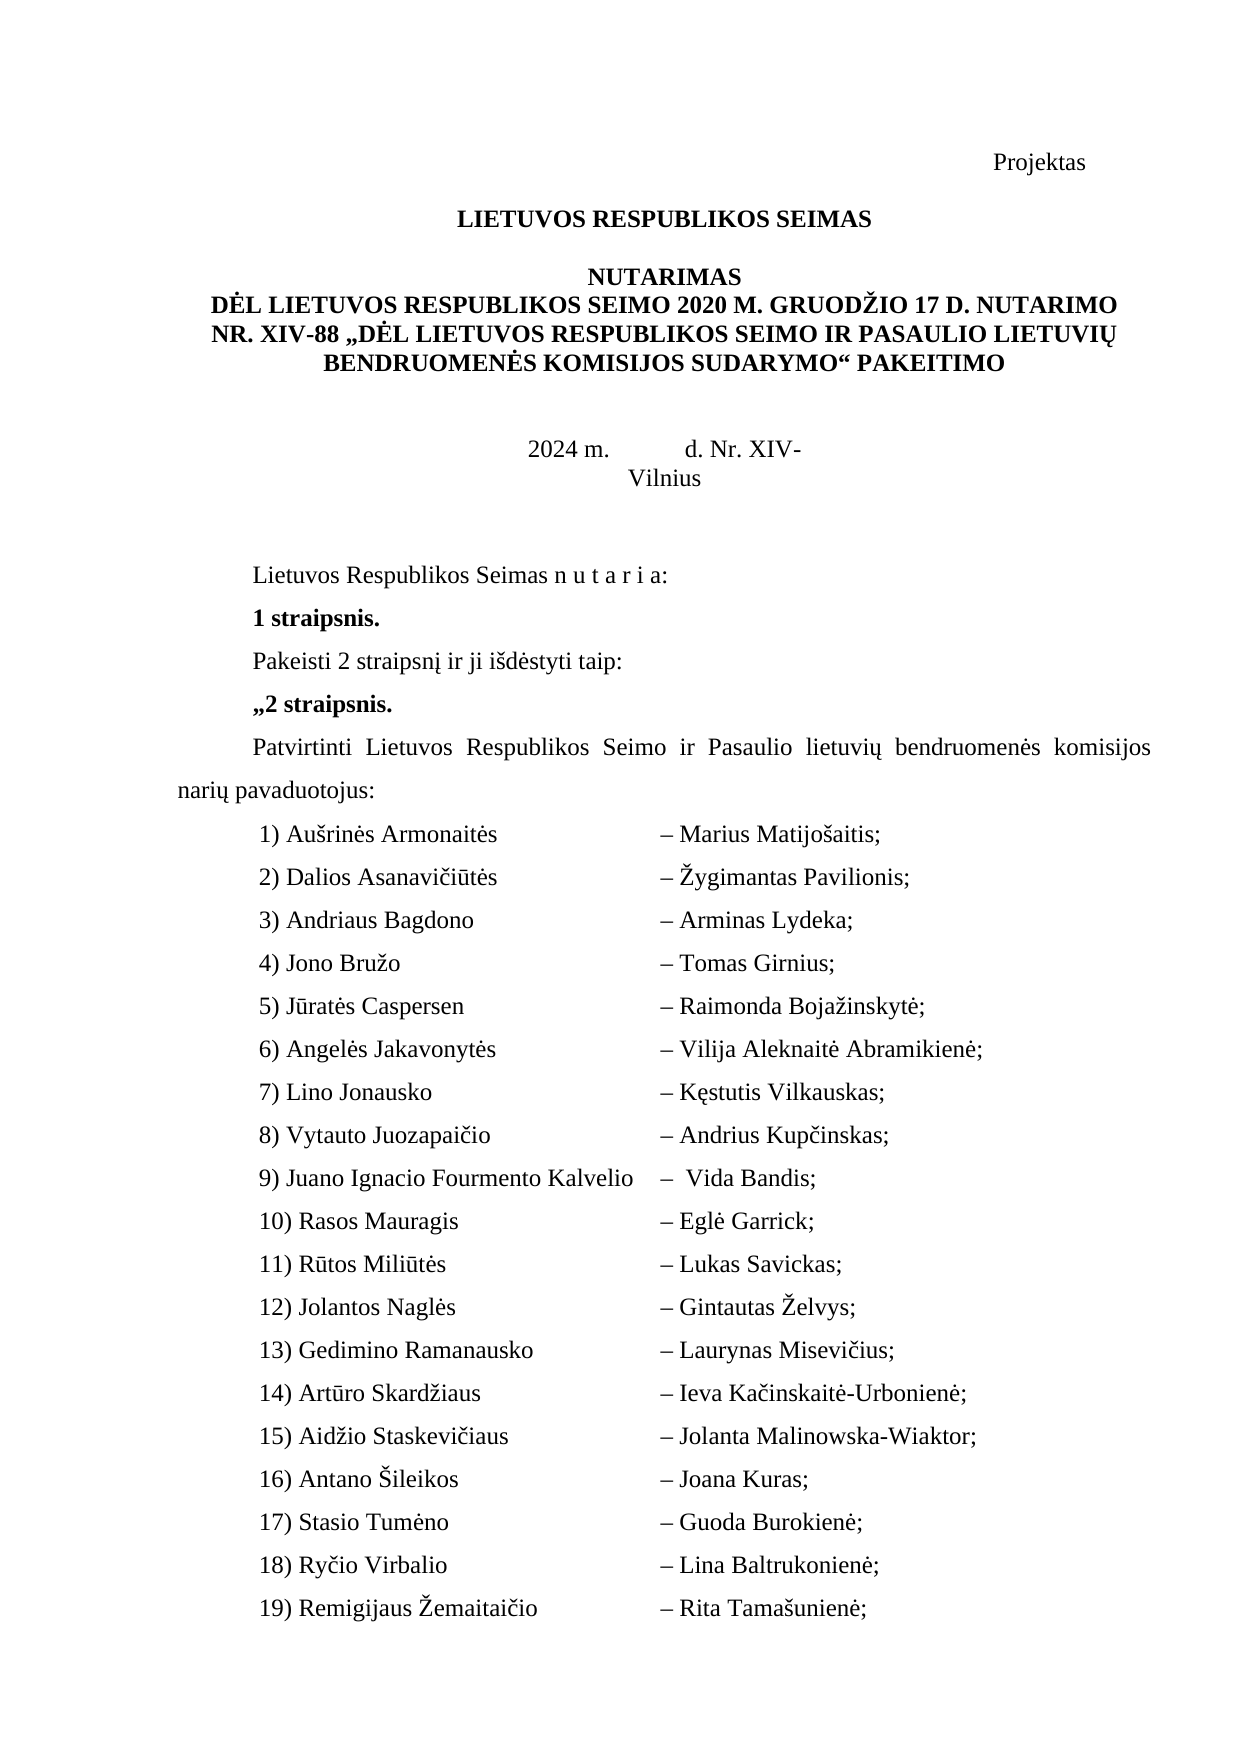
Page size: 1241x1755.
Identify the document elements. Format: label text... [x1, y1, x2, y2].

table_cell 5) Jūratės Caspersen [248, 991, 649, 1034]
table_cell 16) Antano Šileikos [248, 1464, 649, 1507]
text „2 straipsnis. [177, 689, 1152, 718]
table_cell 7) Lino Jonausko [248, 1077, 649, 1120]
table_cell 18) Ryčio Virbalio [248, 1550, 649, 1593]
table_cell 17) Stasio Tumėno [248, 1507, 649, 1550]
table_cell 3) Andriaus Bagdono [248, 905, 649, 948]
text Pakeisti 2 straipsnį ir ji išdėstyti taip: [177, 646, 1152, 675]
table_cell 19) Remigijaus Žemaitaičio [248, 1593, 649, 1622]
text 1 straipsnis. [177, 603, 1152, 632]
table_cell – Arminas Lydeka; [649, 905, 1151, 948]
table_cell – Andrius Kupčinskas; [649, 1120, 1151, 1163]
table_cell – Vida Bandis; [649, 1163, 1151, 1206]
table_cell – Eglė Garrick; [649, 1206, 1151, 1249]
table_cell – Kęstutis Vilkauskas; [649, 1077, 1151, 1120]
table_cell 11) Rūtos Miliūtės [248, 1249, 649, 1292]
table_cell – Lukas Savickas; [649, 1249, 1151, 1292]
text Lietuvos Respublikos Seimas n u t a r i a: [177, 560, 1152, 589]
table_cell – Guoda Burokienė; [649, 1507, 1151, 1550]
table_cell – Tomas Girnius; [649, 948, 1151, 991]
table_cell 14) Artūro Skardžiaus [248, 1378, 649, 1421]
text Patvirtinti Lietuvos Respublikos Seimo ir Pasaulio lietuvių bendruomenės komisijos narių pavaduotojus: [177, 732, 1152, 804]
text Vilnius [177, 463, 1152, 492]
table_cell 2) Dalios Asanavičiūtės [248, 862, 649, 905]
table_cell 6) Angelės Jakavonytės [248, 1034, 649, 1077]
table_cell 12) Jolantos Naglės [248, 1292, 649, 1335]
text 2024 m. d. Nr. XIV- [177, 434, 1152, 463]
table_cell – Žygimantas Pavilionis; [649, 862, 1151, 905]
table_cell – Laurynas Misevičius; [649, 1335, 1151, 1378]
text LIETUVOS RESPUBLIKOS SEIMAS [177, 204, 1152, 233]
table_cell – Jolanta Malinowska-Wiaktor; [649, 1421, 1151, 1464]
table_cell 8) Vytauto Juozapaičio [248, 1120, 649, 1163]
table_cell – Rita Tamašunienė; [649, 1593, 1151, 1622]
table_cell 13) Gedimino Ramanausko [248, 1335, 649, 1378]
table_header 1) Aušrinės Armonaitės [248, 819, 649, 862]
table_cell – Ieva Kačinskaitė-Urbonienė; [649, 1378, 1151, 1421]
text Projektas [852, 147, 1152, 176]
table_cell – Raimonda Bojažinskytė; [649, 991, 1151, 1034]
table_cell – Vilija Aleknaitė Abramikienė; [649, 1034, 1151, 1077]
table_cell 15) Aidžio Staskevičiaus [248, 1421, 649, 1464]
table_cell 10) Rasos Mauragis [248, 1206, 649, 1249]
table_cell 4) Jono Bružo [248, 948, 649, 991]
table_cell – Lina Baltrukonienė; [649, 1550, 1151, 1593]
text NUTARIMAS [177, 262, 1152, 291]
table_cell – Joana Kuras; [649, 1464, 1151, 1507]
table_header – Marius Matijošaitis; [649, 819, 1151, 862]
text DĖL LIETUVOS RESPUBLIKOS SEIMO 2020 M. GRUODŽIO 17 D. NUTARIMO NR. XIV-88 „DĖL LIETUVOS RESPUBLIKOS SEIMO IR PASAULIO LIETUVIŲ BENDRUOMENĖS KOMISIJOS SUDARYMO“ PAKEITIMO [177, 291, 1152, 377]
table_cell – Gintautas Želvys; [649, 1292, 1151, 1335]
table_cell 9) Juano Ignacio Fourmento Kalvelio [248, 1163, 649, 1206]
